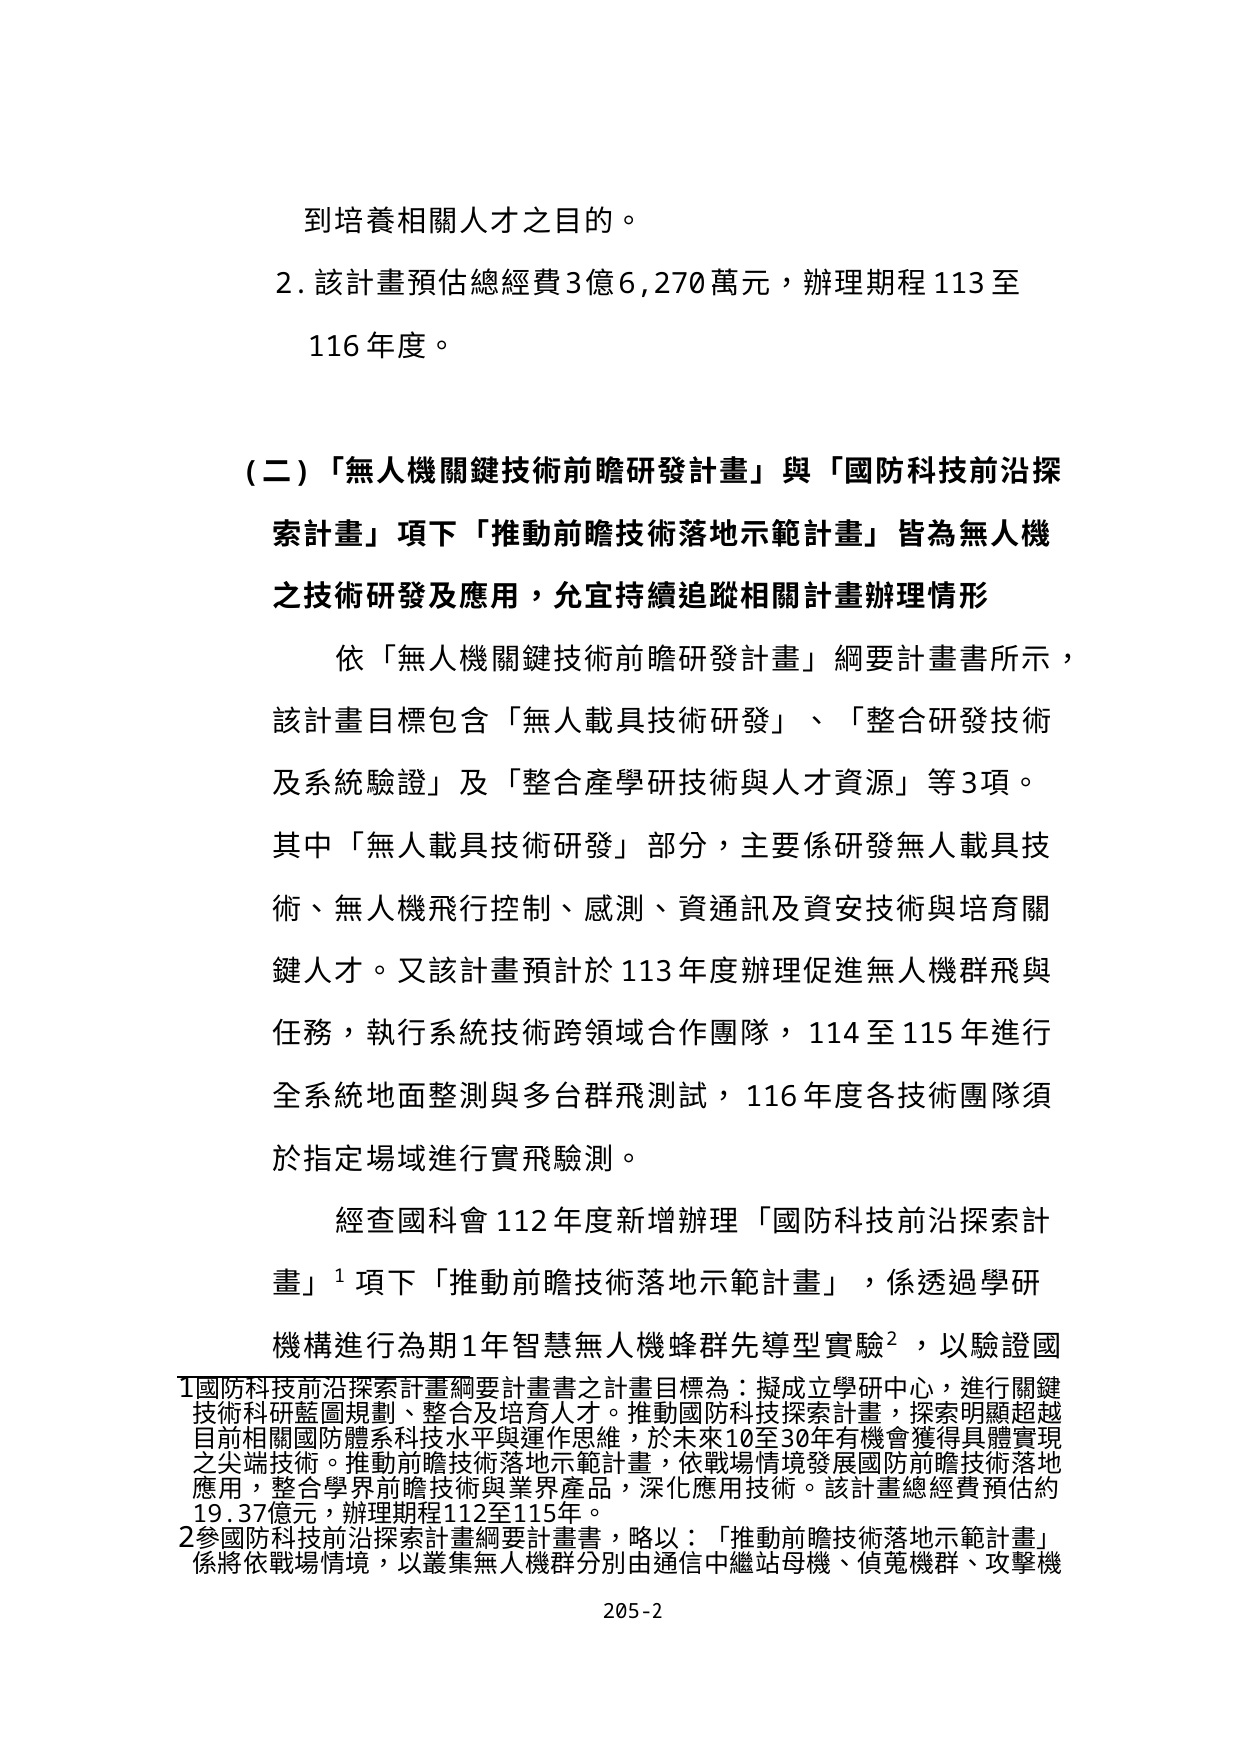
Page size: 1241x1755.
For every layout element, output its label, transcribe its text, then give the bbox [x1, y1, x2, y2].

text 依「無人機關鍵技術前瞻研發計畫」綱要計畫書所示，該計畫目標包含「無人載具技術研發」、「整合研發技術及系統驗證」及「整合產學研技術與人才資源」等3項。其中「無人載具技術研發」部分，主要係研發無人載具技術、無人機飛行控制、感測、資通訊及資安技術與培育關鍵人才。又該計畫預計於113年度辦理促進無人機群飛與任務，執行系統技術跨領域合作團隊，114至115年進行全系統地面整測與多台群飛測試，116年度各技術團隊須於指定場域進行實飛驗測。 [266, 615, 1063, 1177]
text 2.該計畫預估總經費3億6,270萬元，辦理期程113至116年度。 [266, 240, 1063, 365]
text 經查國科會112年度新增辦理「國防科技前沿探索計畫」項下「推動前瞻技術落地示範計畫」，係透過學研機構進行為期1年智慧無人機蜂群先導型實驗，以驗證國內無人機整合技術。鑒於2計畫皆為智慧無人機關鍵研發計畫，其中載具之軟硬體、系統規格及通訊方式技術等互有關聯，且計畫最終目標同為達成無人機實飛驗測，允宜持續追蹤國防無人機研發進度及示範型實驗之實施成果，以提升無人機之關鍵技術。 [266, 1177, 1063, 1365]
text (二)「無人機關鍵技術前瞻研發計畫」與「國防科技前沿探索計畫」項下「推動前瞻技術落地示範計畫」皆為無人機之技術研發及應用，允宜持續追蹤相關計畫辦理情形 [236, 427, 1063, 615]
text 參國防科技前沿探索計畫綱要計畫書，略以：「推動前瞻技術落地示範計畫」係將依戰場情境，以叢集無人機群分別由通信中繼站母機、偵蒐機群、攻擊機 [177, 1527, 1063, 1577]
text 國防科技前沿探索計畫綱要計畫書之計畫目標為：擬成立學研中心，進行關鍵技術科研藍圖規劃、整合及培育人才。推動國防科技探索計畫，探索明顯超越目前相關國防體系科技水平與運作思維，於未來10至30年有機會獲得具體實現之尖端技術。推動前瞻技術落地示範計畫，依戰場情境發展國防前瞻技術落地應用，整合學界前瞻技術與業界產品，深化應用技術。該計畫總經費預估約19.37億元，辦理期程112至115年。 [177, 1377, 1063, 1527]
text 到培養相關人才之目的。 [266, 177, 1063, 240]
